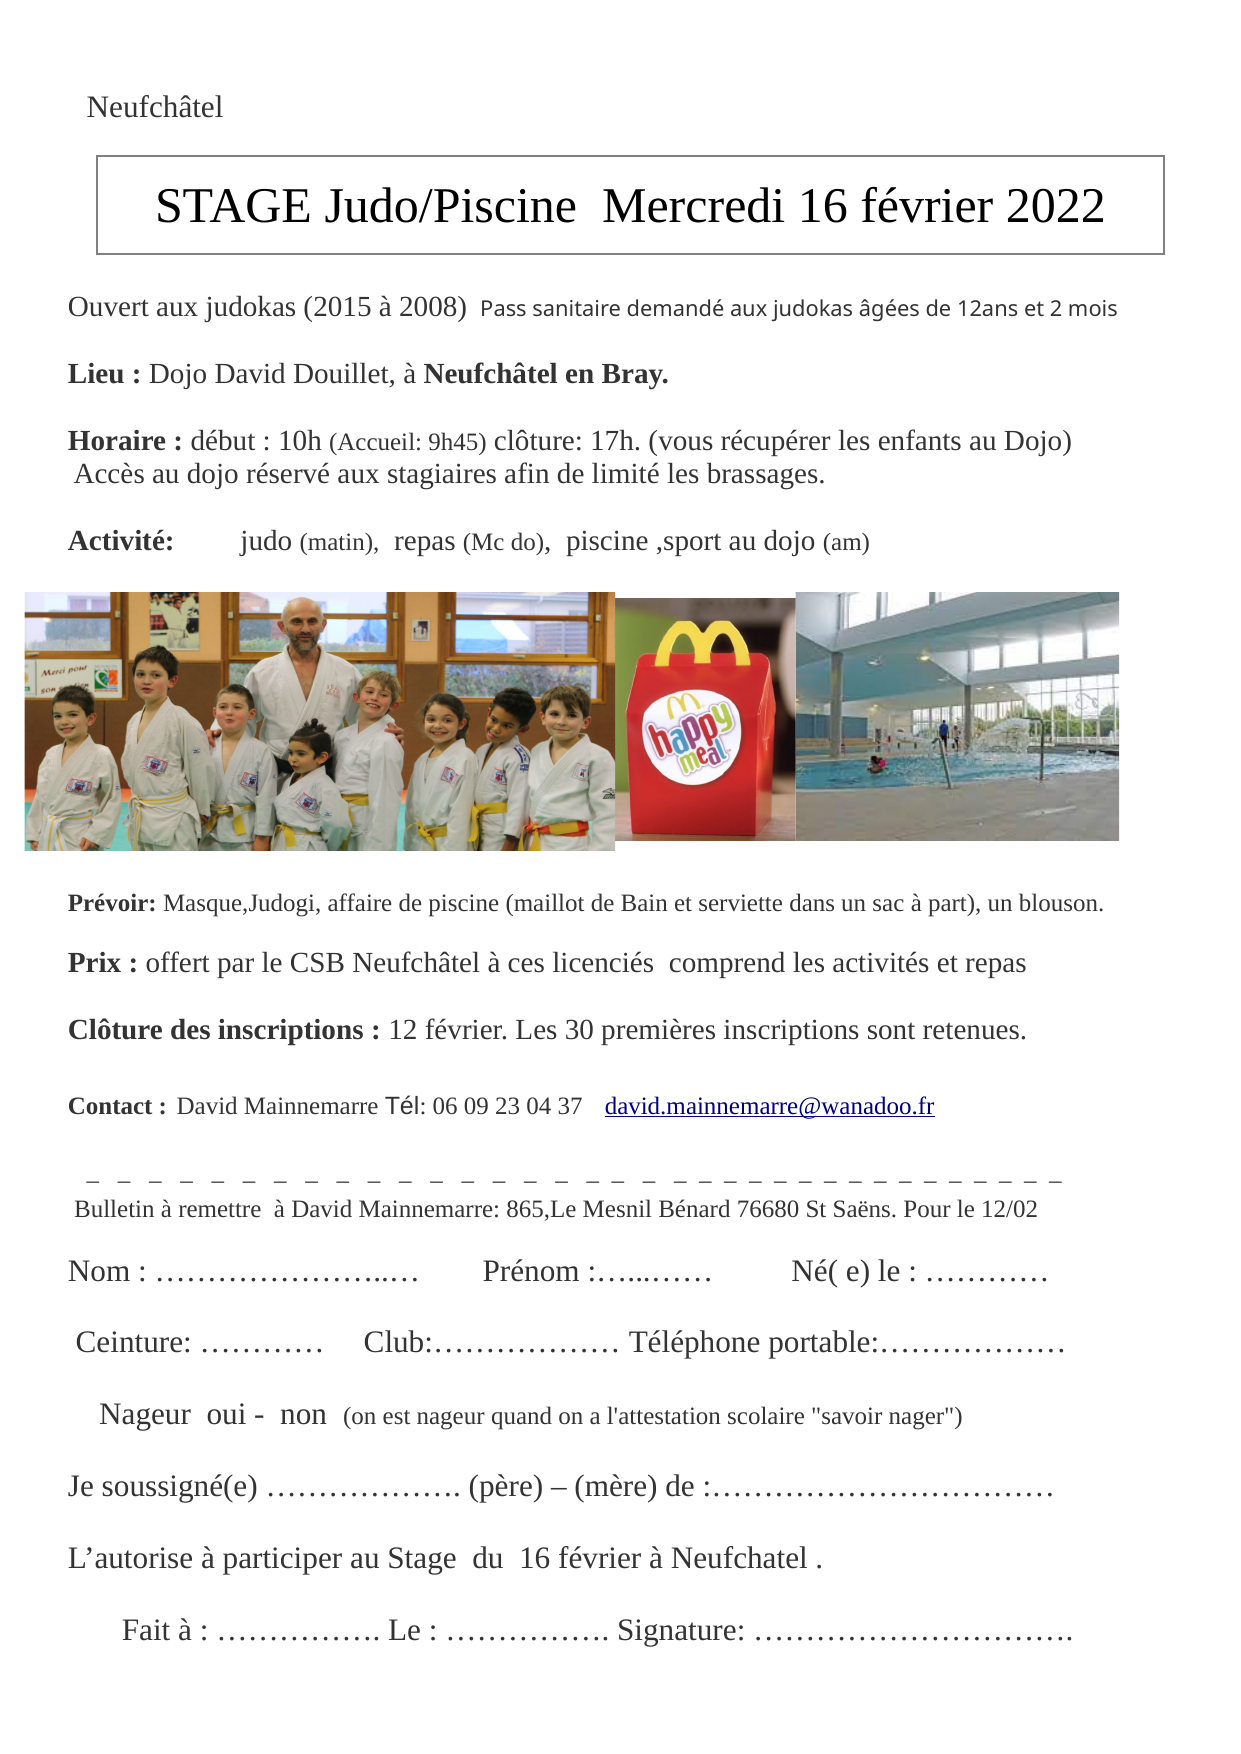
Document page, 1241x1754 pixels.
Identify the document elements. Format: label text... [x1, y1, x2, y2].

text Je soussigné(e) ………………. (père) – (mère) de :…………………………… [68, 1467, 1167, 1503]
text – – – – – – – – – – – – – – – – – – – – – – – – – – – – – – – – – – – [68, 1166, 1167, 1194]
text L’autorise à participer au Stage du 16 février à Neufchatel . [68, 1539, 1167, 1575]
text Nom : …………………..… Prénom :…...…… Né( e) le : ………… [68, 1252, 1167, 1288]
text Fait à : ……………. Le : ……………. Signature: …………………………. [68, 1611, 1167, 1647]
text Bulletin à remettre à David Mainnemarre: 865,Le Mesnil Bénard 76680 St Saëns. Pour le 12/02 [68, 1194, 1167, 1223]
text Accès au dojo réservé aux stagiaires afin de limité les brassages. [68, 456, 1167, 490]
text Prévoir: Masque,Judogi, affaire de piscine (maillot de Bain et serviette dans un sac à part), un blouson. [68, 888, 1167, 916]
text Ceinture: ………… Club:……………… Téléphone portable:……………… [68, 1324, 1167, 1360]
text Horaire : début : 10h (Accueil: 9h45) clôture: 17h. (vous récupérer les enfants au Dojo) [68, 423, 1167, 456]
text Lieu : Dojo David Douillet, à Neufchâtel en Bray. [68, 356, 1167, 389]
text Nageur oui - non (on est nageur quand on a l'attestation scolaire "savoir nager") [68, 1396, 1167, 1432]
picture [602, 592, 1120, 841]
text Ouvert aux judokas (2015 à 2008) Pass sanitaire demandé aux judokas âgées de 12ans et 2 mois [68, 289, 1167, 322]
text Activité: judo (matin), repas (Mc do), piscine ,sport au dojo (am) [68, 523, 1167, 557]
text Contact : David Mainnemarre Tél: 06 09 23 04 37 david.mainnemarre@wanadoo.fr [68, 1079, 1167, 1122]
text Clôture des inscriptions : 12 février. Les 30 premières inscriptions sont retenues. [68, 1012, 1167, 1046]
text Prix : offert par le CSB Neufchâtel à ces licenciés comprend les activités et repas [68, 945, 1167, 979]
table_header STAGE Judo/Piscine Mercredi 16 février 2022 [98, 157, 1163, 253]
text Neufchâtel [68, 83, 1167, 126]
